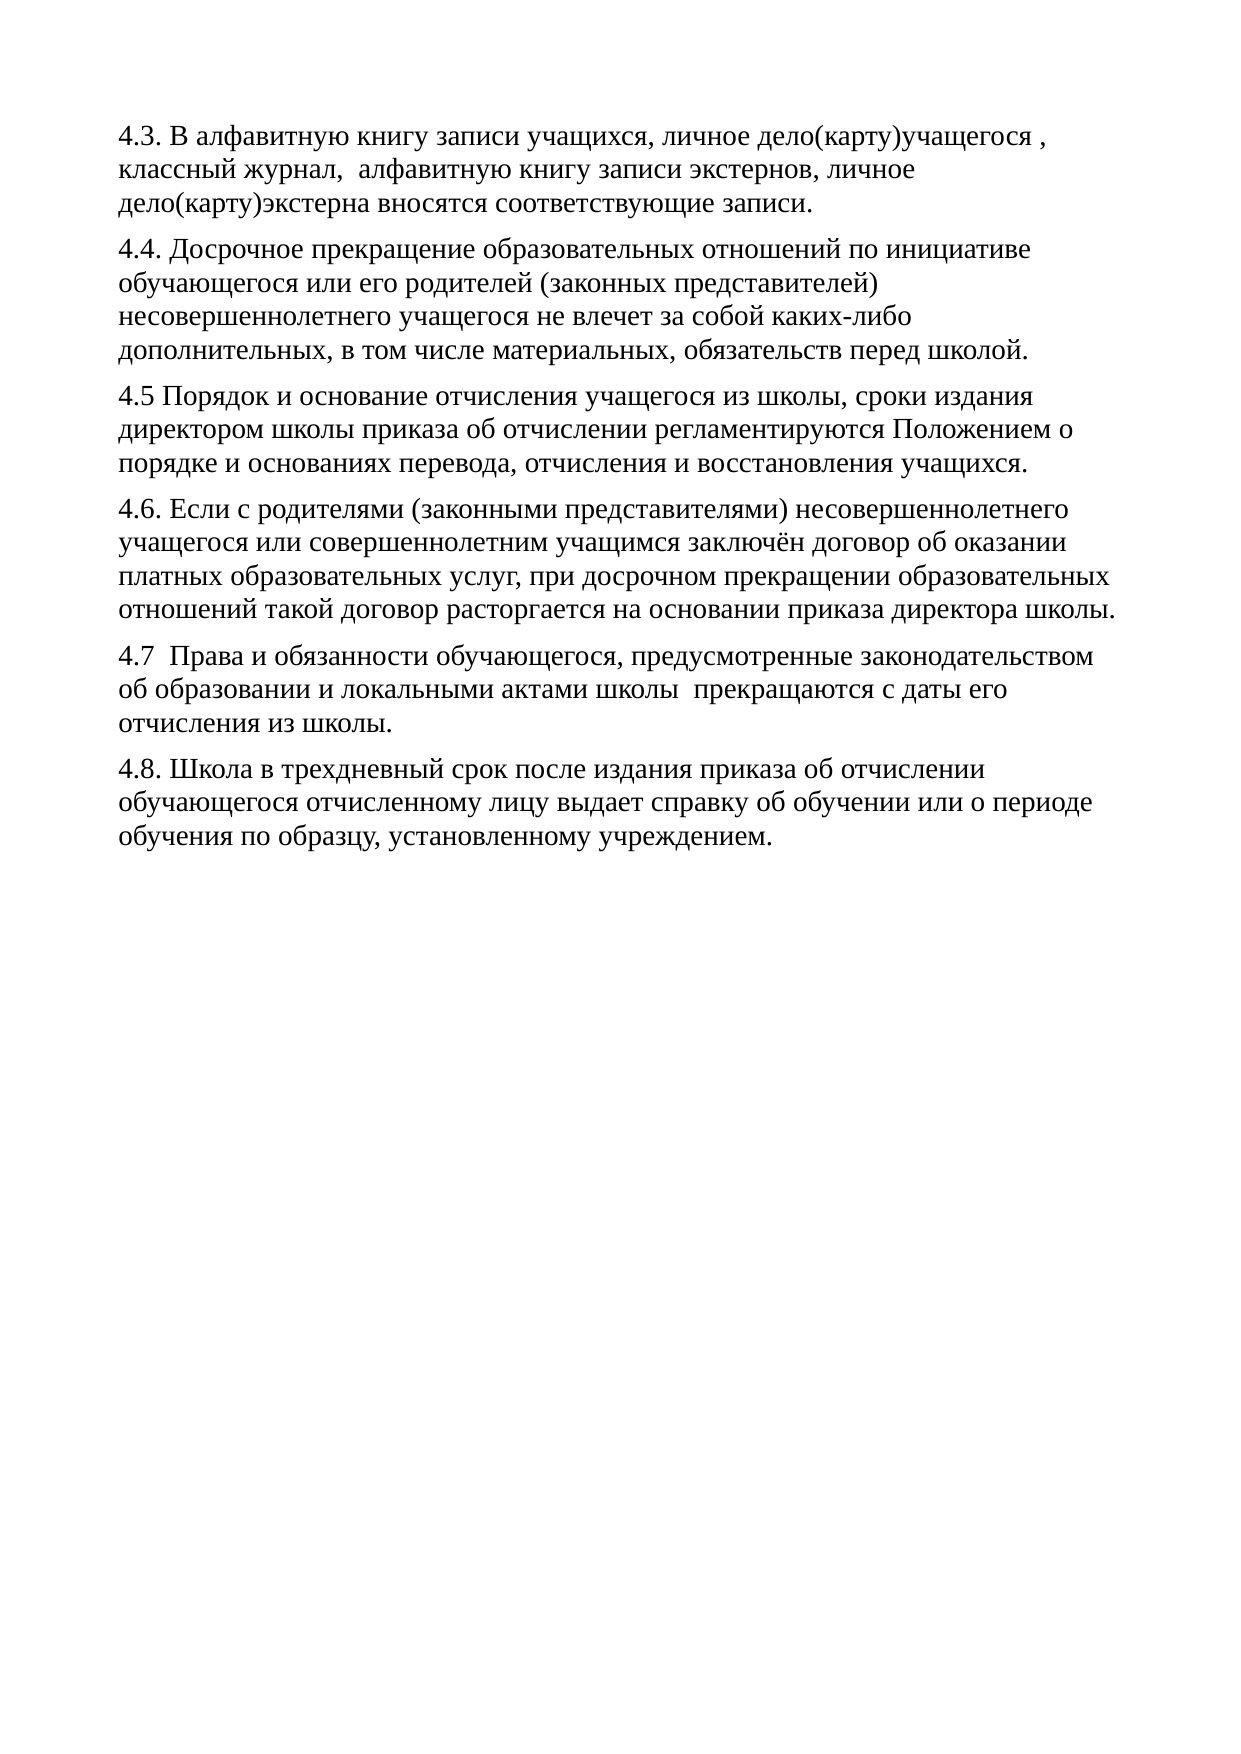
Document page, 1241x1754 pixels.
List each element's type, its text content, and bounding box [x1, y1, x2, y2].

text 4.5 Порядок и основание отчисления учащегося из школы, сроки издания директором школы приказа об отчислении регламентируются Положением о порядке и основаниях перевода, отчисления и восстановления учащихся. [118, 378, 1122, 478]
text 4.6. Если с родителями (законными представителями) несовершеннолетнего учащегося или совершеннолетним учащимся заключён договор об оказании платных образовательных услуг, при досрочном прекращении образовательных отношений такой договор расторгается на основании приказа директора школы. [118, 491, 1122, 625]
text 4.7 Права и обязанности обучающегося, предусмотренные законодательством об образовании и локальными актами школы прекращаются с даты его отчисления из школы. [118, 638, 1122, 738]
text 4.3. В алфавитную книгу записи учащихся, личное дело(карту)учащегося , классный журнал, алфавитную книгу записи экстернов, личное дело(карту)экстерна вносятся соответствующие записи. [118, 118, 1122, 219]
text 4.8. Школа в трехдневный срок после издания приказа об отчислении обучающегося отчисленному лицу выдает справку об обучении или о периоде обучения по образцу, установленному учреждением. [118, 751, 1122, 851]
text 4.4. Досрочное прекращение образовательных отношений по инициативе обучающегося или его родителей (законных представителей) несовершеннолетнего учащегося не влечет за собой каких-либо дополнительных, в том числе материальных, обязательств перед школой. [118, 231, 1122, 365]
